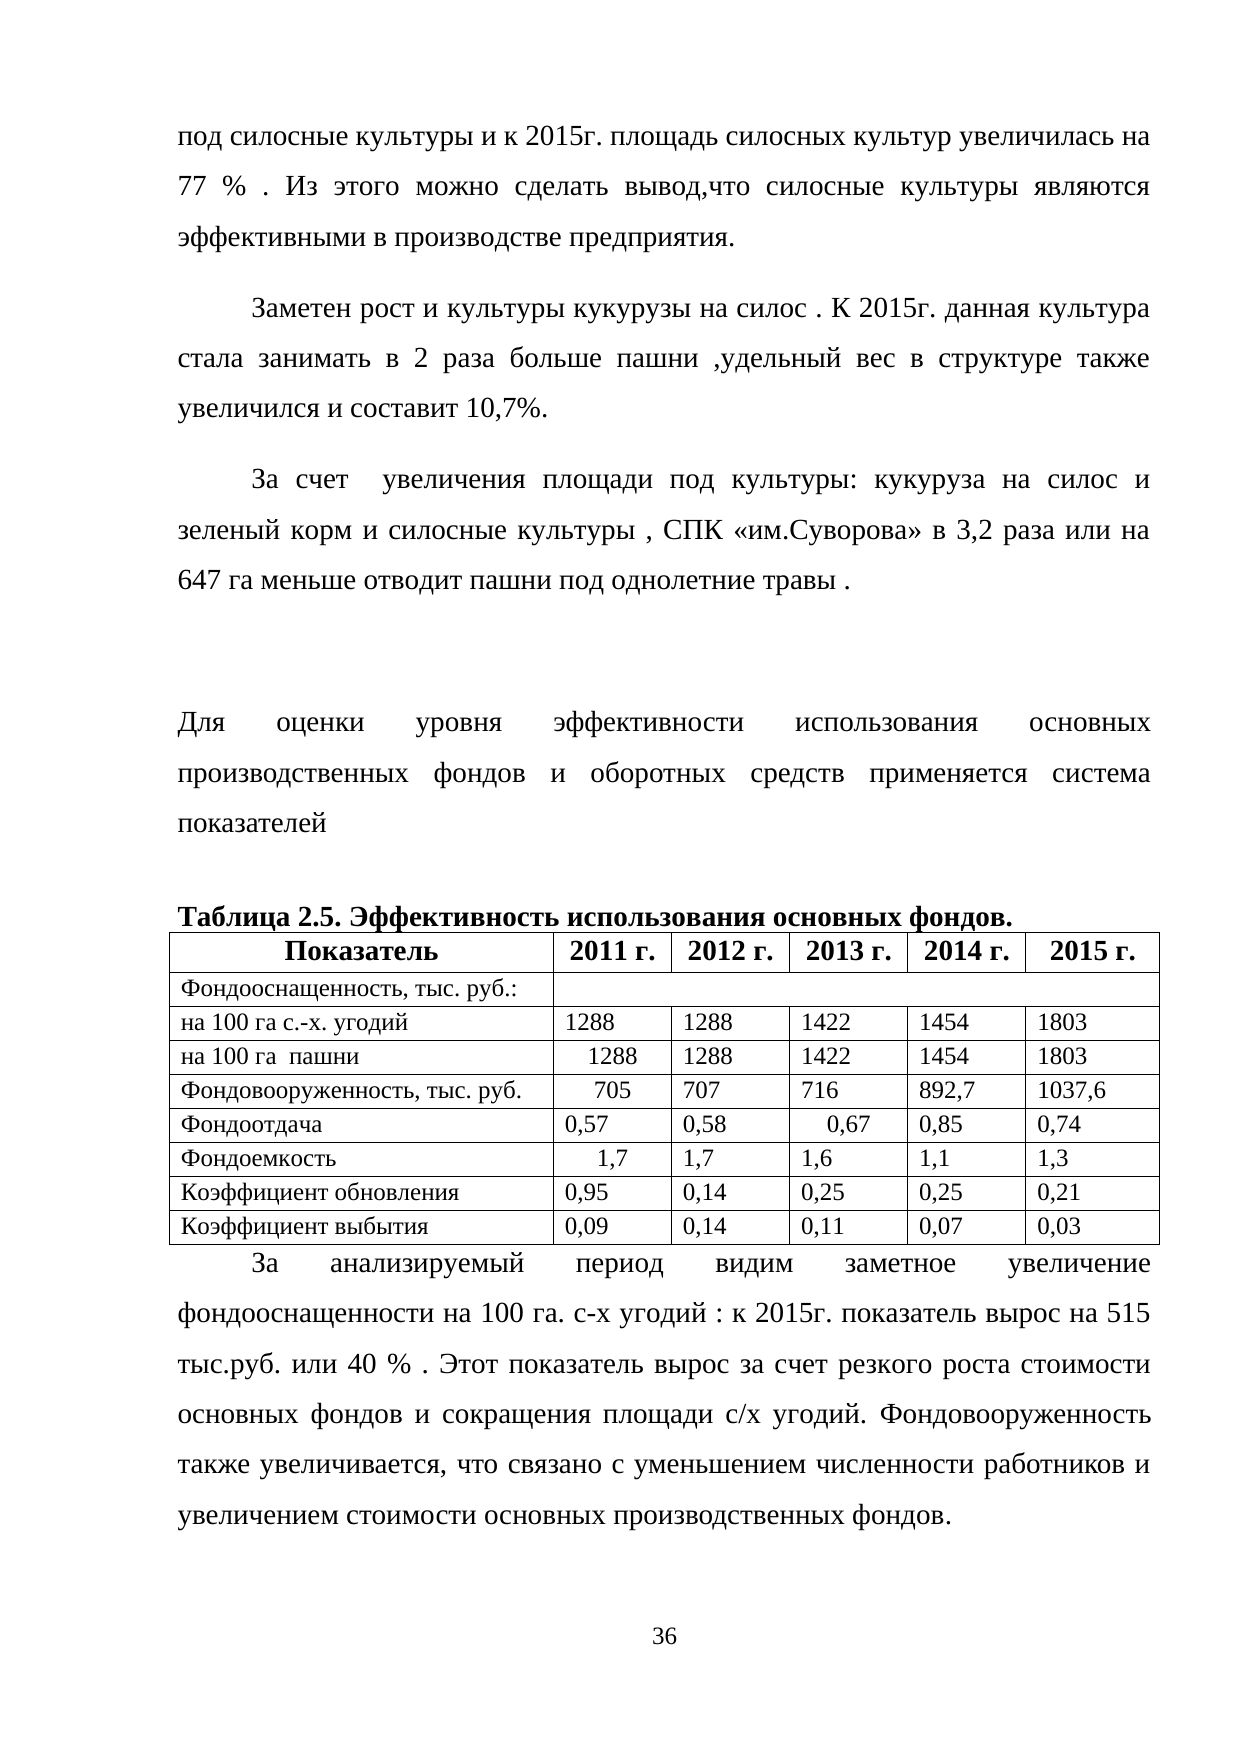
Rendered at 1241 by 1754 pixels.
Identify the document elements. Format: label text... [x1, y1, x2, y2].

text Для оценки уровня эффективности использования основных производственных фондов и оборотных средств применяется система показателей [177, 704, 1152, 839]
text Заметен рост и культуры кукурузы на силос . К 2015г. данная культура стала занимать в 2 раза больше пашни ,удельный вес в структуре также увеличился и составит 10,7%. [177, 290, 1152, 424]
table_cell 1,7 [672, 1143, 789, 1176]
table_cell Фондооснащенность, тыс. руб.: [170, 973, 553, 1006]
table_cell 0,11 [790, 1211, 907, 1244]
table_cell 0,67 [790, 1109, 907, 1142]
table_cell 0,03 [1026, 1211, 1159, 1244]
table_cell 0,07 [908, 1211, 1025, 1244]
table_cell Фондоотдача [170, 1109, 553, 1142]
table_cell [554, 973, 1159, 1006]
table_cell 1803 [1026, 1007, 1159, 1040]
table_cell на 100 га с.-х. угодий [170, 1007, 553, 1040]
table_cell 1288 [672, 1041, 789, 1074]
table_cell 705 [554, 1075, 671, 1108]
table_cell 1037,6 [1026, 1075, 1159, 1108]
table_cell 1803 [1026, 1041, 1159, 1074]
table_header Показатель [170, 933, 553, 972]
text За анализируемый период видим заметное увеличение фондооснащенности на 100 га. с-х угодий : к 2015г. показатель вырос на 515 тыс.руб. или 40 % . Этот показатель вырос за счет резкого роста стоимости основных фондов и сокращения площади с/х угодий. Фондовооруженность также увеличивается, что связано с уменьшением численности работников и увеличением стоимости основных производственных фондов. [177, 1245, 1152, 1530]
table_cell 1454 [908, 1007, 1025, 1040]
table_header 2015 г. [1026, 933, 1159, 972]
table_cell Коэффициент выбытия [170, 1211, 553, 1244]
table_cell 0,25 [908, 1177, 1025, 1210]
table_cell 1454 [908, 1041, 1025, 1074]
table_cell на 100 га пашни [170, 1041, 553, 1074]
table_cell Коэффициент обновления [170, 1177, 553, 1210]
table_cell 1422 [790, 1007, 907, 1040]
table_cell 0,58 [672, 1109, 789, 1142]
table_cell 0,57 [554, 1109, 671, 1142]
table_header 2012 г. [672, 933, 789, 972]
table_cell 1,7 [554, 1143, 671, 1176]
table_cell 0,14 [672, 1211, 789, 1244]
table_cell 0,09 [554, 1211, 671, 1244]
table_header 2011 г. [554, 933, 671, 972]
text Таблица 2.5. Эффективность использования основных фондов. [177, 899, 1152, 932]
table_header 2013 г. [790, 933, 907, 972]
text под силосные культуры и к 2015г. площадь силосных культур увеличилась на 77 % . Из этого можно сделать вывод,что силосные культуры являются эффективными в производстве предприятия. [177, 118, 1152, 252]
table_cell 1,1 [908, 1143, 1025, 1176]
table_cell 0,14 [672, 1177, 789, 1210]
table_cell 0,74 [1026, 1109, 1159, 1142]
table_cell Фондовооруженность, тыс. руб. [170, 1075, 553, 1108]
text За счет увеличения площади под культуры: кукуруза на силос и зеленый корм и силосные культуры , СПК «им.Суворова» в 3,2 раза или на 647 га меньше отводит пашни под однолетние травы . [177, 462, 1152, 596]
table_cell 0,95 [554, 1177, 671, 1210]
table_cell 1288 [554, 1007, 671, 1040]
table_cell 1,6 [790, 1143, 907, 1176]
table_cell 1,3 [1026, 1143, 1159, 1176]
table_cell 1288 [672, 1007, 789, 1040]
table_cell 1422 [790, 1041, 907, 1074]
table_cell 0,25 [790, 1177, 907, 1210]
table_cell 0,85 [908, 1109, 1025, 1142]
table_cell Фондоемкость [170, 1143, 553, 1176]
table_header 2014 г. [908, 933, 1025, 972]
table_cell 1288 [554, 1041, 671, 1074]
table_cell 892,7 [908, 1075, 1025, 1108]
table_cell 0,21 [1026, 1177, 1159, 1210]
table_cell 707 [672, 1075, 789, 1108]
table_cell 716 [790, 1075, 907, 1108]
